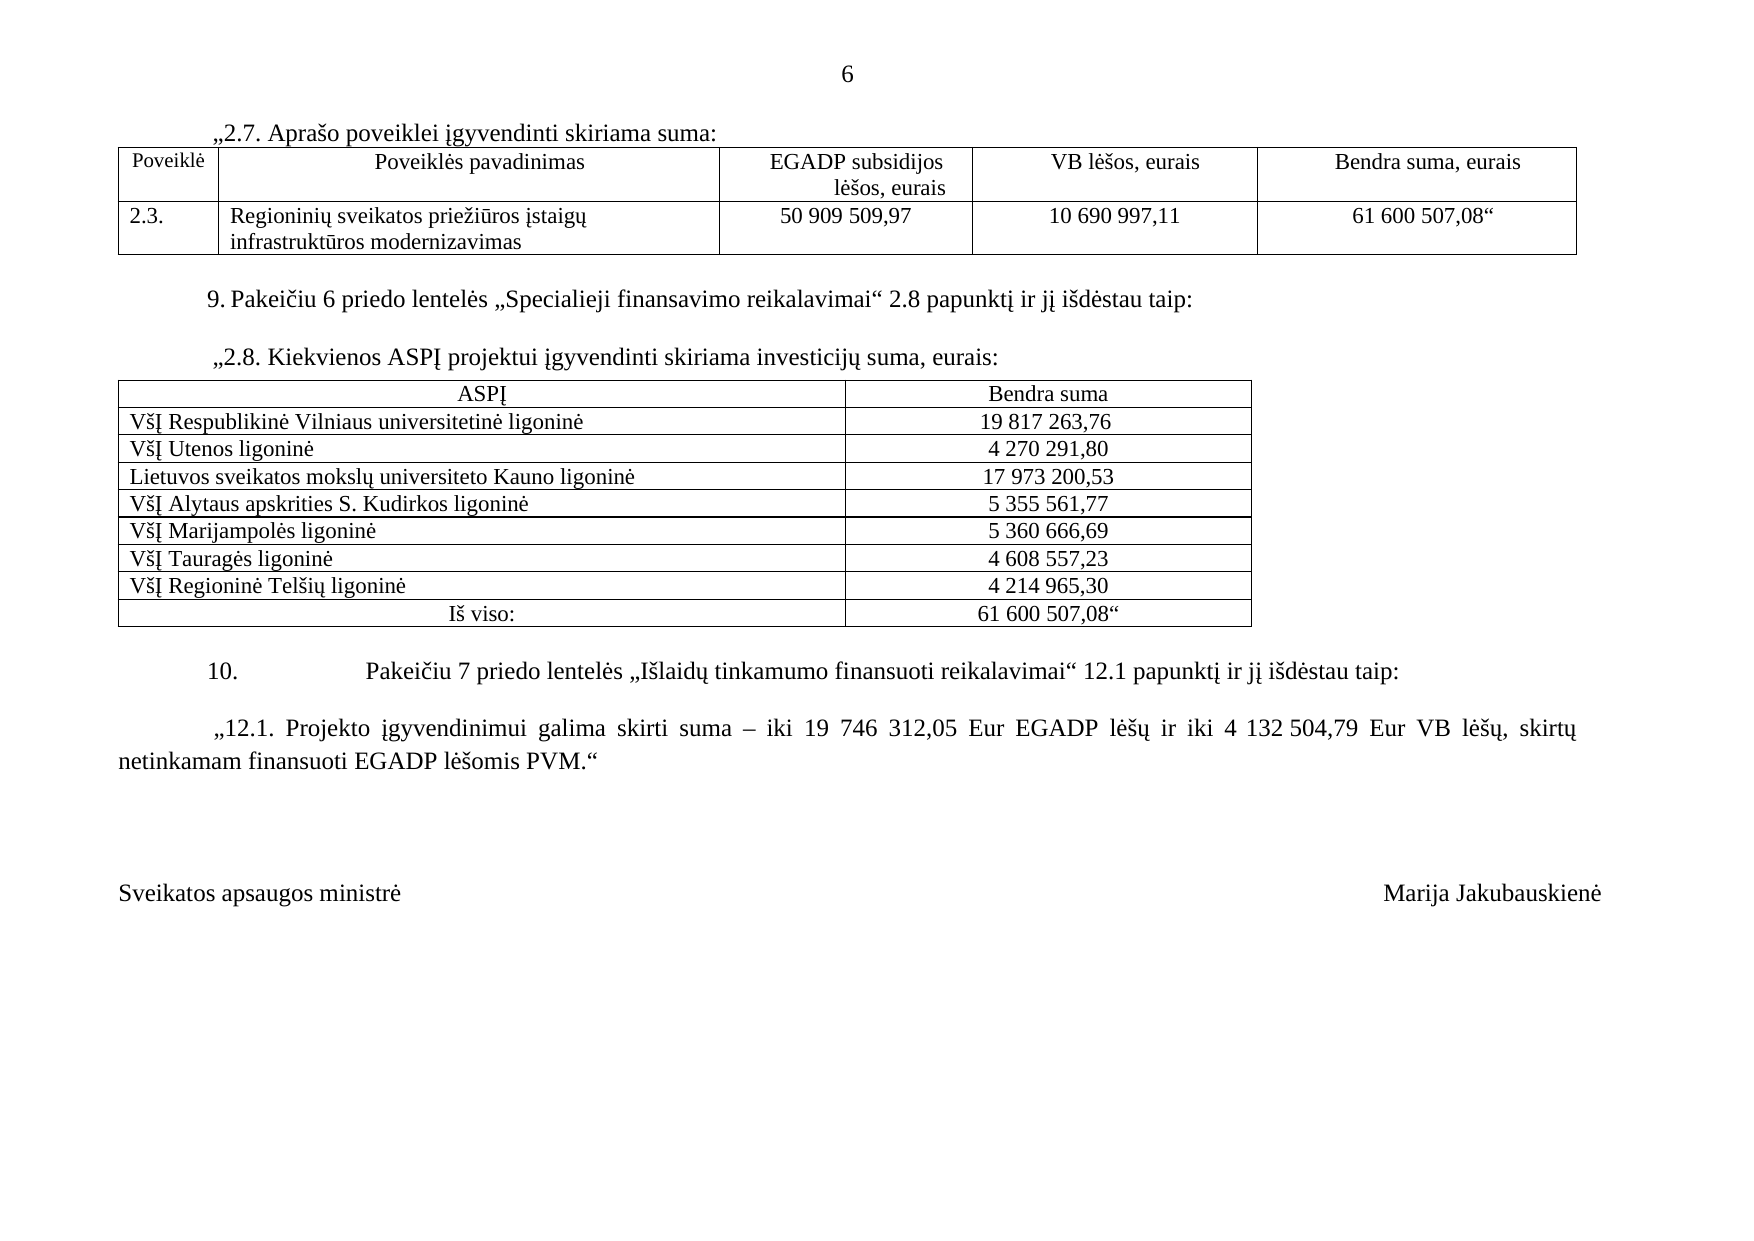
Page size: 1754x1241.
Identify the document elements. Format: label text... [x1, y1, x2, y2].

table_cell 61 600 507,08“ [1258, 202, 1576, 254]
table_header VB lėšos, eurais [973, 148, 1257, 201]
table_cell 19 817 263,76 [846, 408, 1251, 434]
table_cell VšĮ Utenos ligoninė [119, 435, 845, 462]
text „2.8. Kiekvienos ASPĮ projektui įgyvendinti skiriama investicijų suma, eurais: [118, 342, 1577, 370]
table_header Poveiklės pavadinimas [219, 148, 719, 201]
table_cell VšĮ Regioninė Telšių ligoninė [119, 572, 845, 599]
table_header EGADP subsidijos lėšos, eurais [720, 148, 972, 201]
table_cell 50 909 509,97 [720, 202, 972, 254]
table_cell 4 608 557,23 [846, 545, 1251, 571]
table_cell 5 360 666,69 [846, 518, 1251, 544]
table_cell VšĮ Alytaus apskrities S. Kudirkos ligoninė [119, 490, 845, 516]
table_cell VšĮ Respublikinė Vilniaus universitetinė ligoninė [119, 408, 845, 434]
text 9. Pakeičiu 6 priedo lentelės „Specialieji finansavimo reikalavimai“ 2.8 papunktį ir jį išdėstau taip: [207, 284, 1577, 313]
table_cell 4 214 965,30 [846, 572, 1251, 599]
table_cell 17 973 200,53 [846, 463, 1251, 489]
text „12.1. Projekto įgyvendinimui galima skirti suma – iki 19 746 312,05 Eur EGADP lėšų ir iki 4 132 504,79 Eur VB lėšų, skirtų netinkamam finansuoti EGADP lėšomis PVM.“ [118, 713, 1577, 775]
text „2.7. Aprašo poveiklei įgyvendinti skiriama suma: [212, 118, 1577, 147]
table_header ASPĮ [119, 381, 845, 407]
table_header Poveiklė [119, 148, 218, 201]
table_cell 5 355 561,77 [846, 490, 1251, 516]
text 10. Pakeičiu 7 priedo lentelės „Išlaidų tinkamumo finansuoti reikalavimai“ 12.1 papunktį ir jį išdėstau taip: [207, 656, 1577, 684]
table_cell VšĮ Marijampolės ligoninė [119, 518, 845, 544]
table_header Bendra suma, eurais [1258, 148, 1576, 201]
text Sveikatos apsaugos ministrė Marija Jakubauskienė [118, 878, 1683, 907]
table_cell Lietuvos sveikatos mokslų universiteto Kauno ligoninė [119, 463, 845, 489]
table_cell Regioninių sveikatos priežiūros įstaigų infrastruktūros modernizavimas [219, 202, 719, 254]
table_cell 61 600 507,08“ [846, 600, 1251, 626]
table_cell VšĮ Tauragės ligoninė [119, 545, 845, 571]
table_cell 10 690 997,11 [973, 202, 1257, 254]
table_header Bendra suma [846, 381, 1251, 407]
table_cell Iš viso: [119, 600, 845, 626]
table_cell 4 270 291,80 [846, 435, 1251, 462]
table_cell 2.3. [119, 202, 218, 254]
